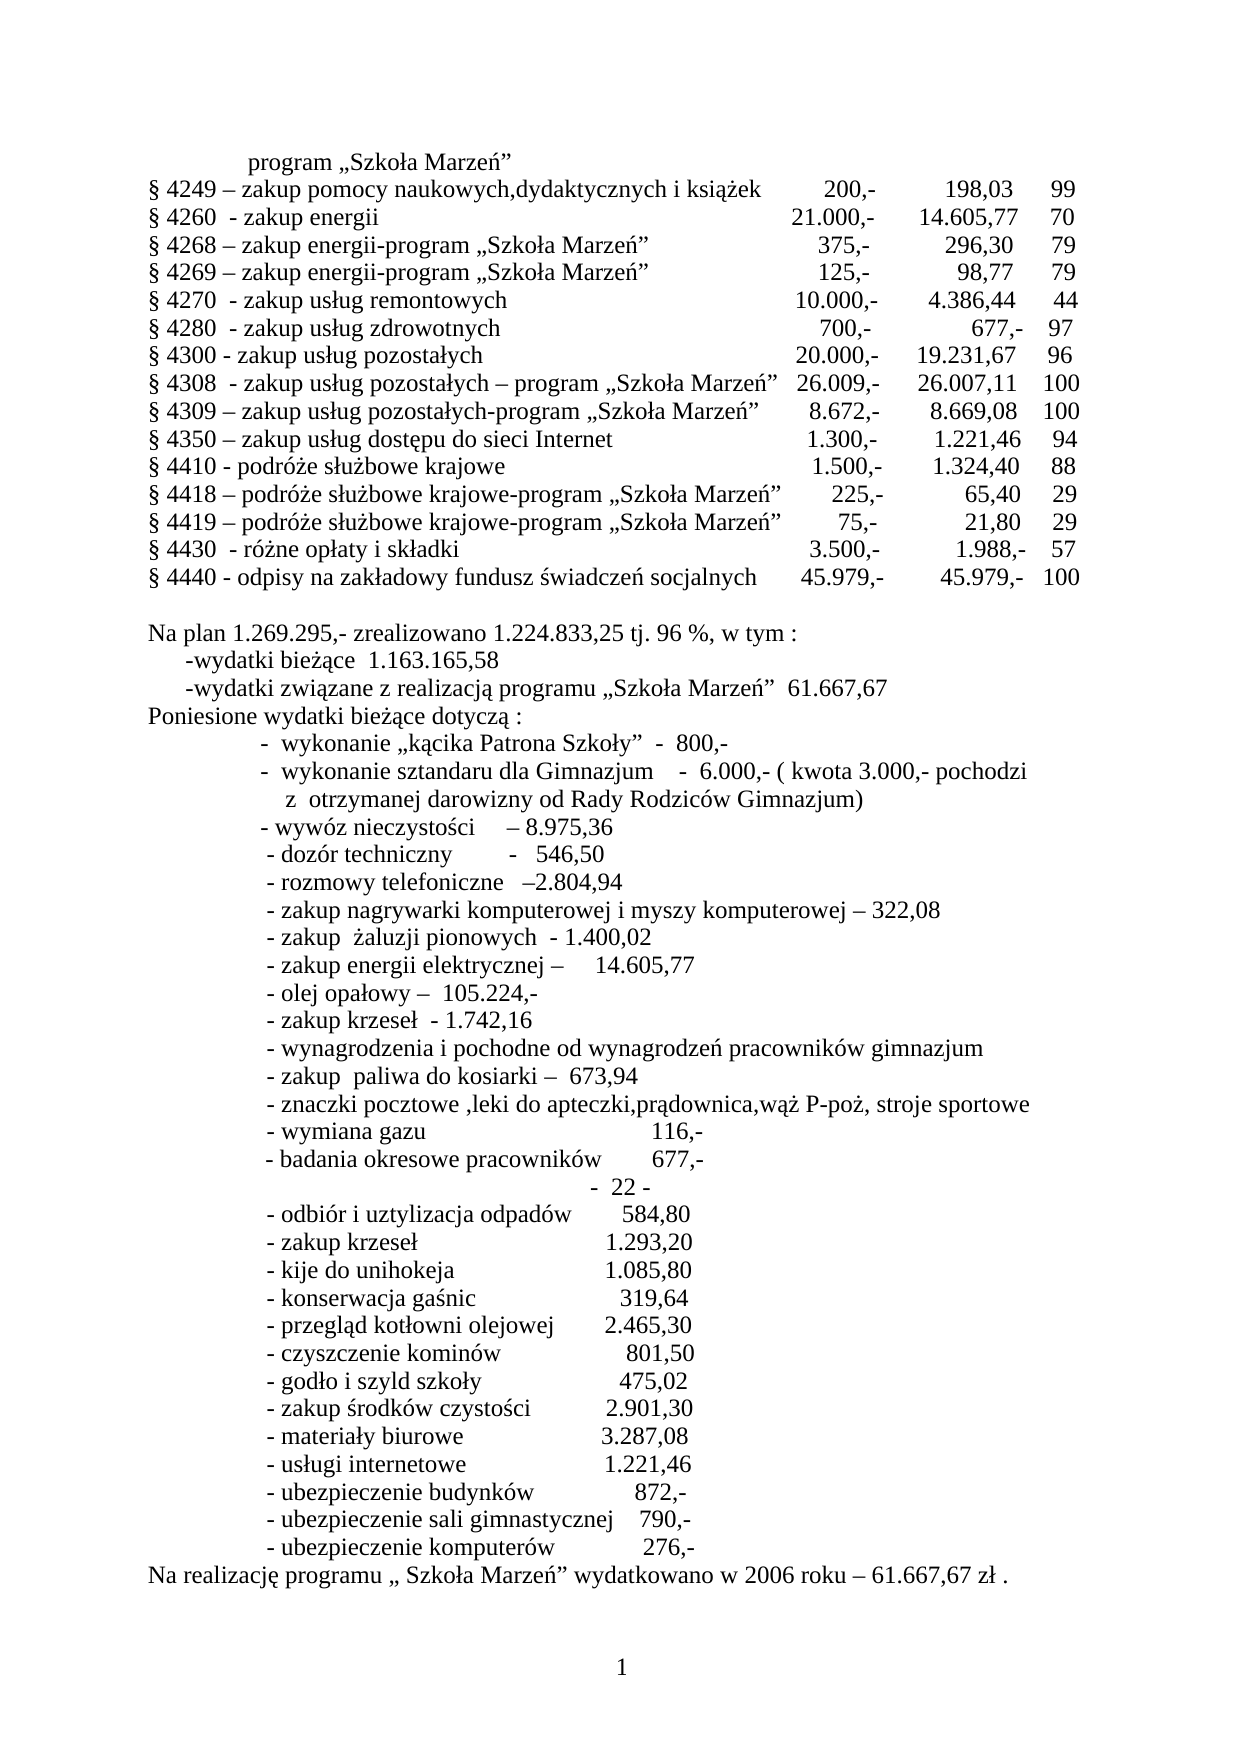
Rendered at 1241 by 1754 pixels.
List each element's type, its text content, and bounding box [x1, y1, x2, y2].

text Na plan 1.269.295,- zrealizowano 1.224.833,25 tj. 96 %, w tym : [148, 619, 1092, 646]
text - zakup środków czystości 2.901,30 [148, 1394, 1092, 1422]
text program „Szkoła Marzeń” [148, 148, 1092, 175]
text § 4268 – zakup energii-program „Szkoła Marzeń” 375,- 296,30 79 [148, 231, 1092, 258]
text - badania okresowe pracowników 677,- [148, 1145, 1092, 1173]
text § 4430 - różne opłaty i składki 3.500,- 1.988,- 57 [148, 536, 1092, 563]
text - ubezpieczenie budynków 872,- [148, 1478, 1092, 1505]
text - wynagrodzenia i pochodne od wynagrodzeń pracowników gimnazjum [148, 1034, 1092, 1062]
text § 4419 – podróże służbowe krajowe-program „Szkoła Marzeń” 75,- 21,80 29 [148, 508, 1092, 536]
text - wywóz nieczystości – 8.975,36 [185, 813, 1092, 840]
text § 4260 - zakup energii 21.000,- 14.605,77 70 [148, 203, 1092, 231]
text - zakup paliwa do kosiarki – 673,94 [148, 1062, 1092, 1090]
text - usługi internetowe 1.221,46 [185, 1450, 1092, 1478]
text § 4308 - zakup usług pozostałych – program „Szkoła Marzeń” 26.009,- 26.007,11 100 [148, 369, 1092, 397]
text - wymiana gazu 116,- [148, 1117, 1092, 1145]
text § 4249 – zakup pomocy naukowych,dydaktycznych i książek 200,- 198,03 99 [148, 175, 1092, 203]
text - ubezpieczenie sali gimnastycznej 790,- [148, 1505, 1092, 1533]
text § 4300 - zakup usług pozostałych 20.000,- 19.231,67 96 [148, 342, 1092, 369]
text § 4280 - zakup usług zdrowotnych 700,- 677,- 97 [148, 314, 1092, 342]
text - wykonanie „kącika Patrona Szkoły” - 800,- [185, 729, 1092, 757]
text - rozmowy telefoniczne –2.804,94 [148, 868, 1092, 896]
text - czyszczenie kominów 801,50 [148, 1339, 1092, 1367]
list wydatki związane z realizacją programu „Szkoła Marzeń” 61.667,67 [185, 674, 1092, 702]
text - dozór techniczny - 546,50 [148, 840, 1092, 868]
text - kije do unihokeja 1.085,80 [148, 1256, 1092, 1284]
text - ubezpieczenie komputerów 276,- [148, 1533, 1092, 1561]
text - olej opałowy – 105.224,- [148, 979, 1092, 1007]
text - zakup nagrywarki komputerowej i myszy komputerowej – 322,08 [148, 896, 1092, 923]
text - zakup krzeseł 1.293,20 [148, 1228, 1092, 1256]
text § 4440 - odpisy na zakładowy fundusz świadczeń socjalnych 45.979,- 45.979,- 100 [148, 563, 1092, 591]
text - wykonanie sztandaru dla Gimnazjum - 6.000,- ( kwota 3.000,- pochodzi [185, 757, 1092, 785]
text § 4309 – zakup usług pozostałych-program „Szkoła Marzeń” 8.672,- 8.669,08 100 [148, 397, 1092, 425]
text - materiały biurowe 3.287,08 [148, 1422, 1092, 1450]
text § 4350 – zakup usług dostępu do sieci Internet 1.300,- 1.221,46 94 [148, 425, 1092, 452]
text - zakup krzeseł - 1.742,16 [148, 1007, 1092, 1034]
text - przegląd kotłowni olejowej 2.465,30 [148, 1311, 1092, 1339]
text - 22 - [148, 1173, 1092, 1201]
text - godło i szyld szkoły 475,02 [148, 1367, 1092, 1394]
text - znaczki pocztowe ,leki do apteczki,prądownica,wąż P-poż, stroje sportowe [148, 1090, 1092, 1117]
text § 4269 – zakup energii-program „Szkoła Marzeń” 125,- 98,77 79 [148, 258, 1092, 286]
text - odbiór i uztylizacja odpadów 584,80 [148, 1201, 1092, 1228]
text § 4270 - zakup usług remontowych 10.000,- 4.386,44 44 [148, 286, 1092, 314]
text - konserwacja gaśnic 319,64 [148, 1284, 1092, 1311]
text z otrzymanej darowizny od Rady Rodziców Gimnazjum) [185, 785, 1092, 813]
text Poniesione wydatki bieżące dotyczą : [148, 702, 1092, 729]
text - zakup energii elektrycznej – 14.605,77 [148, 951, 1092, 979]
text Na realizację programu „ Szkoła Marzeń” wydatkowano w 2006 roku – 61.667,67 zł . [148, 1561, 1092, 1588]
text § 4418 – podróże służbowe krajowe-program „Szkoła Marzeń” 225,- 65,40 29 [148, 480, 1092, 508]
list wydatki bieżące 1.163.165,58 [185, 646, 1092, 674]
text § 4410 - podróże służbowe krajowe 1.500,- 1.324,40 88 [148, 452, 1092, 480]
text - zakup żaluzji pionowych - 1.400,02 [148, 923, 1092, 951]
